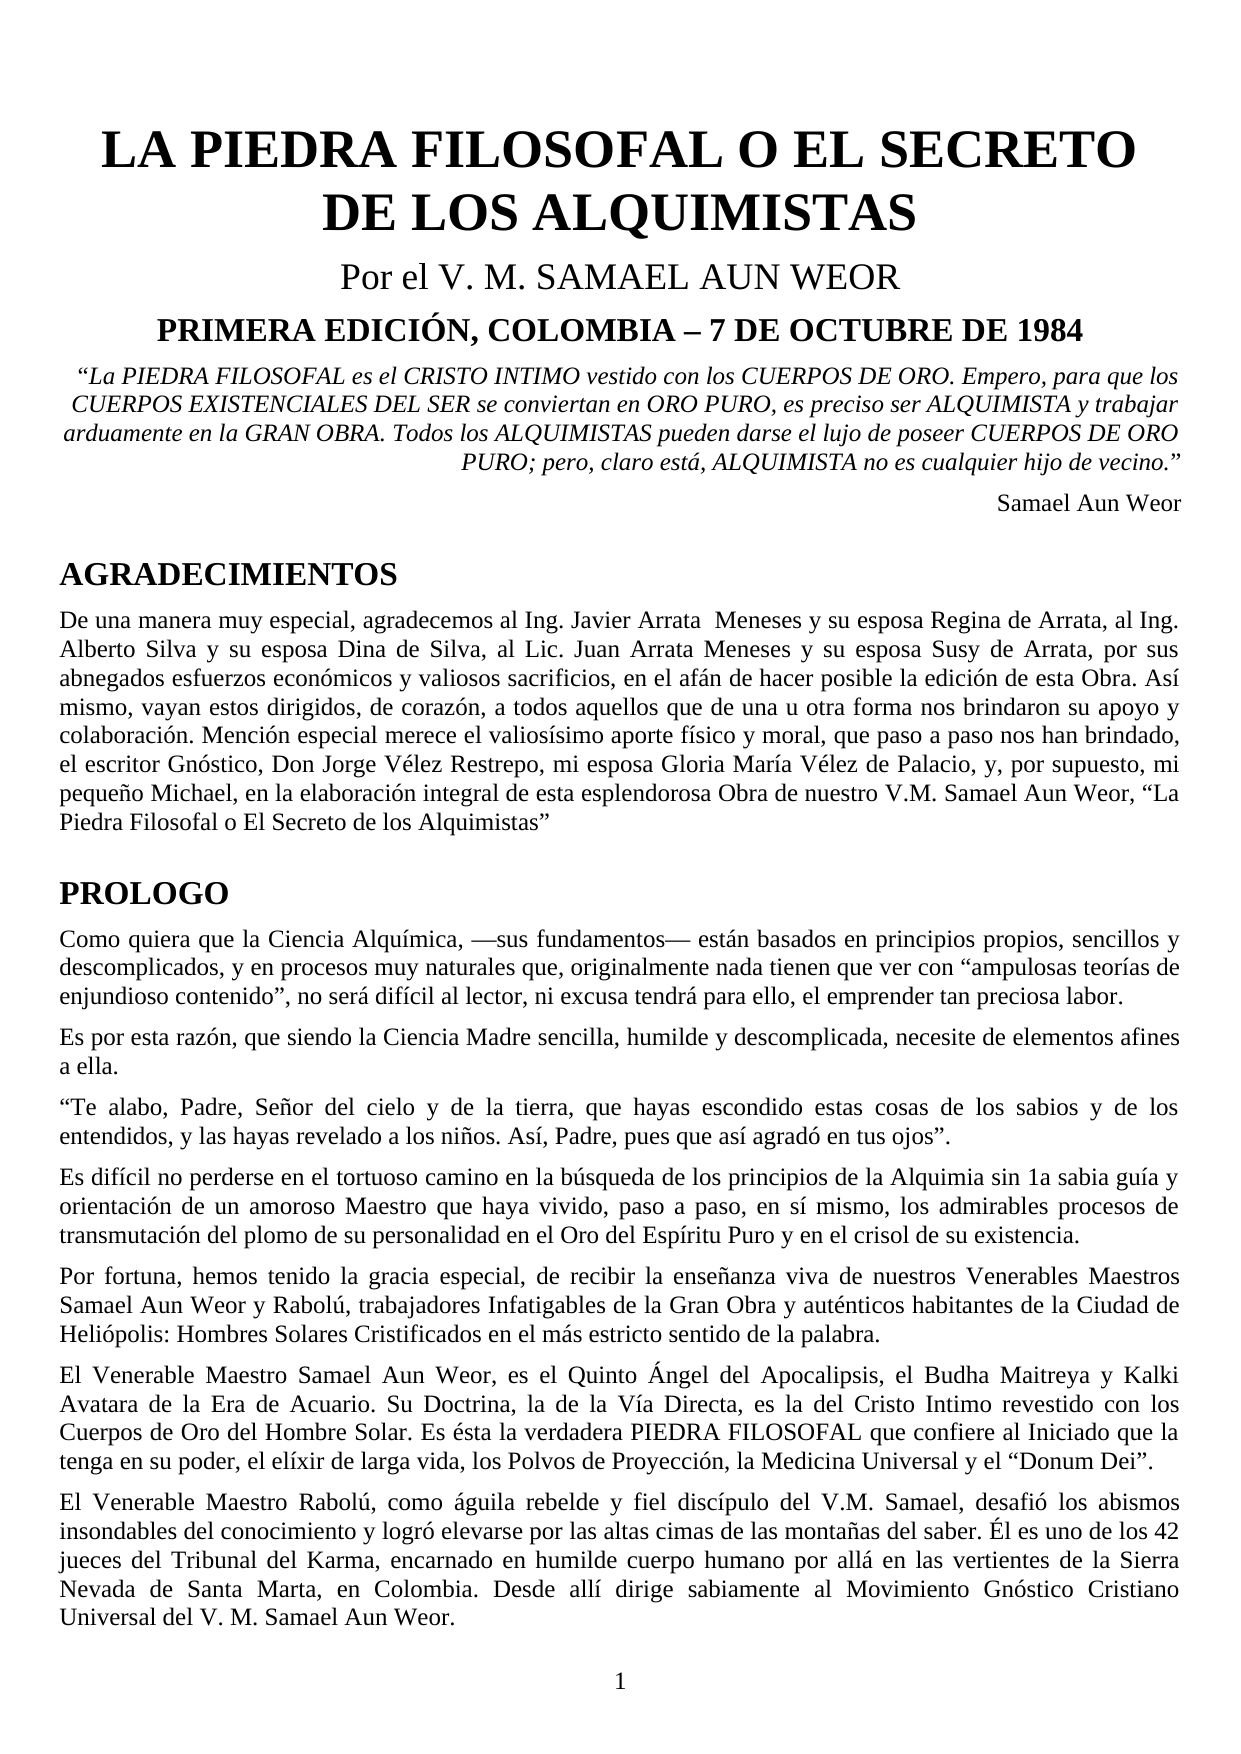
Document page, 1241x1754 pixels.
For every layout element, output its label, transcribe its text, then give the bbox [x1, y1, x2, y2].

text “Te alabo, Padre, Señor del cielo y de la tierra, que hayas escondido estas cosas de los sabios y de los entendidos, y las hayas revelado a los niños. Así, Padre, pues que así agradó en tus ojos”. [59, 1092, 1181, 1150]
text El Venerable Maestro Samael Aun Weor, es el Quinto Ángel del Apocalipsis, el Budha Maitreya y Kalki Avatara de la Era de Acuario. Su Doctrina, la de la Vía Directa, es la del Cristo Intimo revestido con los Cuerpos de Oro del Hombre Solar. Es ésta la verdadera PIEDRA FILOSOFAL que confiere al Iniciado que la tenga en su poder, el elíxir de larga vida, los Polvos de Proyección, la Medicina Universal y el “Donum Dei”. [59, 1360, 1181, 1475]
subtitle PROLOGO [59, 873, 1181, 911]
text El Venerable Maestro Rabolú, como águila rebelde y fiel discípulo del V.M. Samael, desafió los abismos insondables del conocimiento y logró elevarse por las altas cimas de las montañas del saber. Él es uno de los 42 jueces del Tribunal del Karma, encarnado en humilde cuerpo humano por allá en las vertientes de la Sierra Nevada de Santa Marta, en Colombia. Desde allí dirige sabiamente al Movimiento Gnóstico Cristiano Universal del V. M. Samael Aun Weor. [59, 1487, 1181, 1631]
text LA PIEDRA FILOSOFAL O EL SECRETO DE LOS ALQUIMISTAS [59, 117, 1181, 242]
text Por fortuna, hemos tenido la gracia especial, de recibir la enseñanza viva de nuestros Venerables Maestros Samael Aun Weor y Rabolú, trabajadores Infatigables de la Gran Obra y auténticos habitantes de la Ciudad de Heliópolis: Hombres Solares Cristificados en el más estricto sentido de la palabra. [59, 1261, 1181, 1347]
text PRIMERA EDICIÓN, COLOMBIA – 7 DE OCTUBRE DE 1984 [59, 310, 1181, 348]
text “La PIEDRA FILOSOFAL es el CRISTO INTIMO vestido con los CUERPOS DE ORO. Empero, para que los CUERPOS EXISTENCIALES DEL SER se conviertan en ORO PURO, es preciso ser ALQUIMISTA y trabajar arduamente en la GRAN OBRA. Todos los ALQUIMISTAS pueden darse el lujo de poseer CUERPOS DE ORO PURO; pero, claro está, ALQUIMISTA no es cualquier hijo de vecino.” [59, 361, 1181, 476]
text De una manera muy especial, agradecemos al Ing. Javier Arrata Meneses y su esposa Regina de Arrata, al Ing. Alberto Silva y su esposa Dina de Silva, al Lic. Juan Arrata Meneses y su esposa Susy de Arrata, por sus abnegados esfuerzos económicos y valiosos sacrificios, en el afán de hacer posible la edición de esta Obra. Así mismo, vayan estos dirigidos, de corazón, a todos aquellos que de una u otra forma nos brindaron su apoyo y colaboración. Mención especial merece el valiosísimo aporte físico y moral, que paso a paso nos han brindado, el escritor Gnóstico, Don Jorge Vélez Restrepo, mi esposa Gloria María Vélez de Palacio, y, por supuesto, mi pequeño Michael, en la elaboración integral de esta esplendorosa Obra de nuestro V.M. Samael Aun Weor, “La Piedra Filosofal o El Secreto de los Alquimistas” [59, 605, 1181, 835]
text Por el V. M. SAMAEL AUN WEOR [59, 254, 1181, 297]
text Samael Aun Weor [59, 488, 1181, 517]
text Como quiera que la Ciencia Alquímica, —sus fundamentos— están basados en principios propios, sencillos y descomplicados, y en procesos muy naturales que, originalmente nada tienen que ver con “ampulosas teorías de enjundioso contenido”, no será difícil al lector, ni excusa tendrá para ello, el emprender tan preciosa labor. [59, 924, 1181, 1010]
text Es por esta razón, que siendo la Ciencia Madre sencilla, humilde y descomplicada, necesite de elementos afines a ella. [59, 1022, 1181, 1080]
subtitle AGRADECIMIENTOS [59, 554, 1181, 593]
text Es difícil no perderse en el tortuoso camino en la búsqueda de los principios de la Alquimia sin 1a sabia guía y orientación de un amoroso Maestro que haya vivido, paso a paso, en sí mismo, los admirables procesos de transmutación del plomo de su personalidad en el Oro del Espíritu Puro y en el crisol de su existencia. [59, 1162, 1181, 1249]
